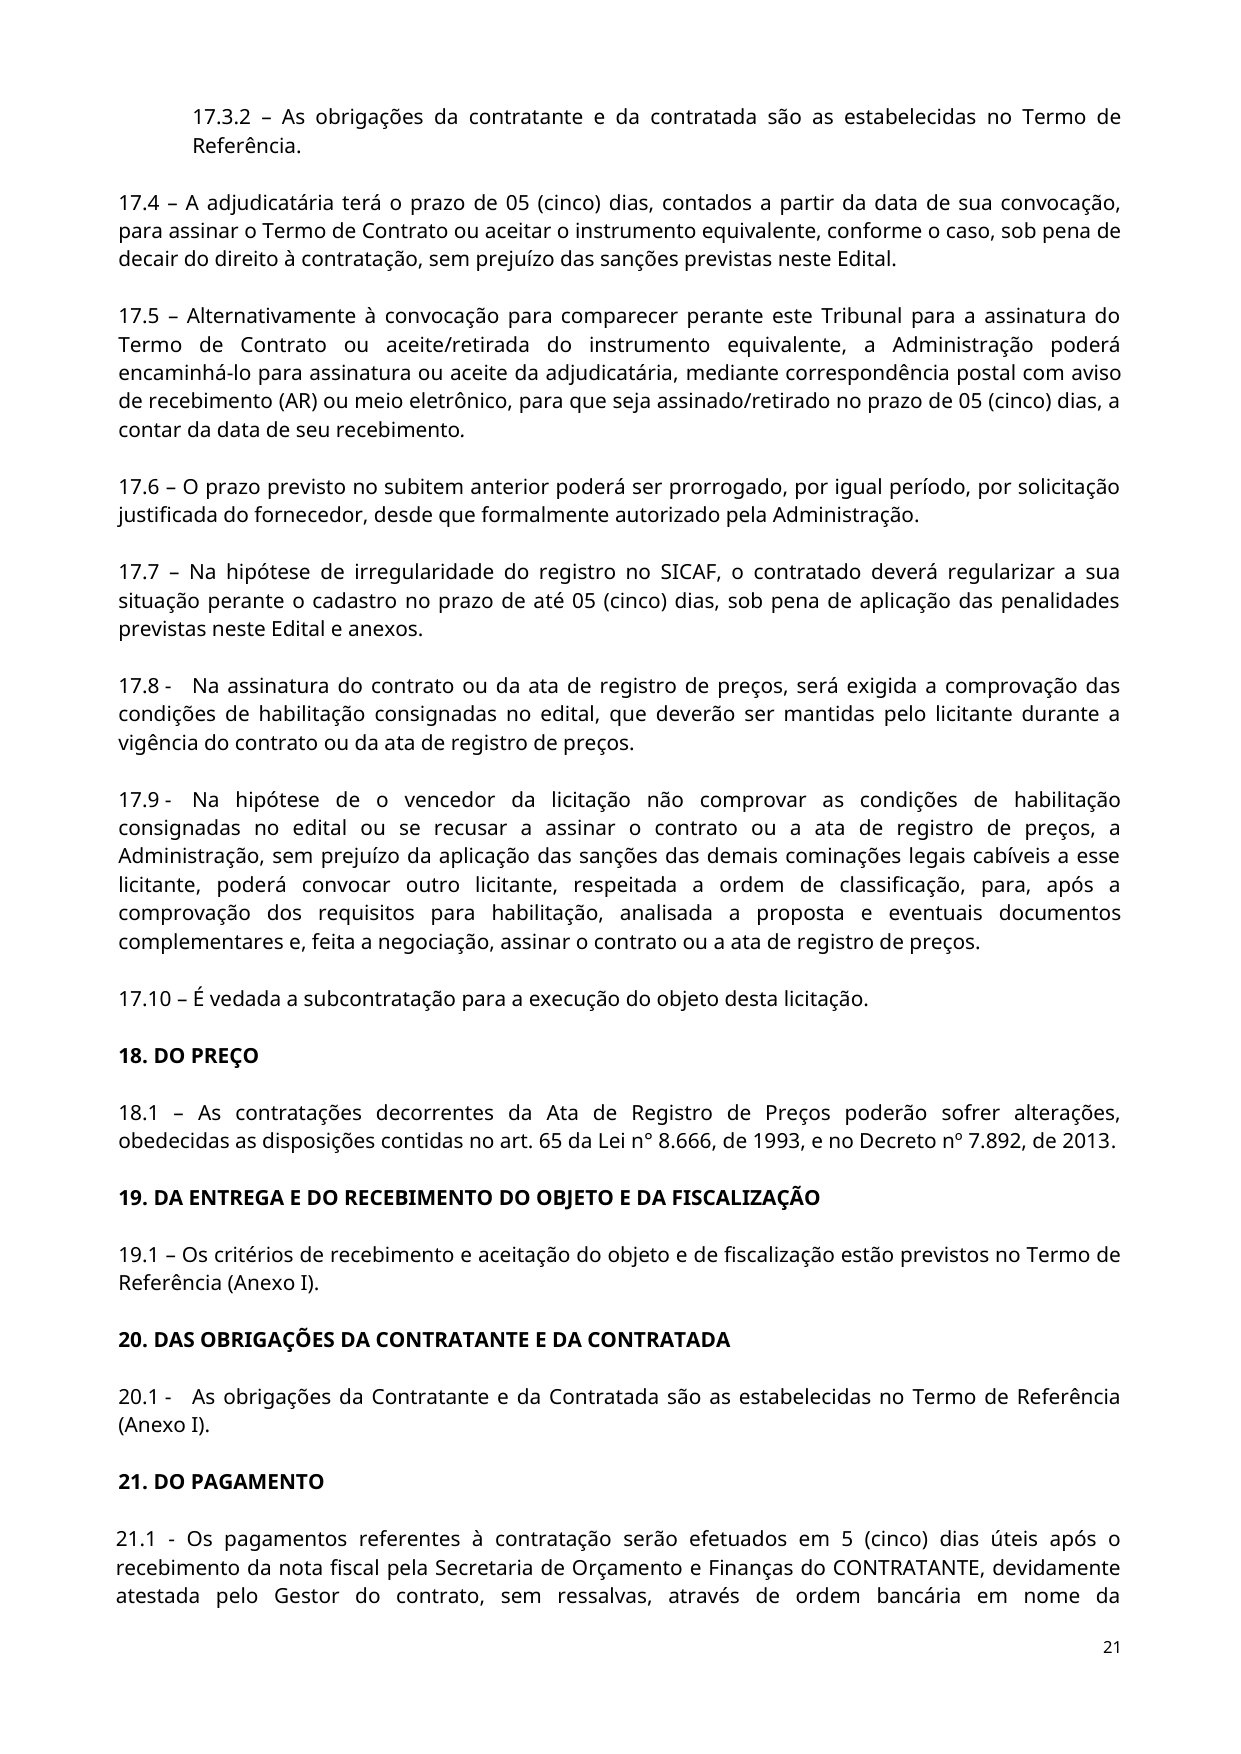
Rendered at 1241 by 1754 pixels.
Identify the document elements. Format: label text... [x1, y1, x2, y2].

text 21. DO PAGAMENTO [118, 1467, 1122, 1496]
text 19.1 – Os critérios de recebimento e aceitação do objeto e de fiscalização estão previstos no Termo de Referência (Anexo I). [118, 1240, 1122, 1297]
text 17.3.2 – As obrigações da contratante e da contratada são as estabelecidas no Termo de Referência. [192, 102, 1122, 159]
text 21.1 - Os pagamentos referentes à contratação serão efetuados em 5 (cinco) dias úteis após o recebimento da nota fiscal pela Secretaria de Orçamento e Finanças do CONTRATANTE, devidamente atestada pelo Gestor do contrato, sem ressalvas, através de ordem bancária em nome da [116, 1524, 1122, 1609]
text 17.5 – Alternativamente à convocação para comparecer perante este Tribunal para a assinatura do Termo de Contrato ou aceite/retirada do instrumento equivalente, a Administração poderá encaminhá-lo para assinatura ou aceite da adjudicatária, mediante correspondência postal com aviso de recebimento (AR) ou meio eletrônico, para que seja assinado/retirado no prazo de 05 (cinco) dias, a contar da data de seu recebimento. [118, 301, 1122, 443]
text 18.1 – As contratações decorrentes da Ata de Registro de Preços poderão sofrer alterações, obedecidas as disposições contidas no art. 65 da Lei n° 8.666, de 1993, e no Decreto nº 7.892, de 2013. [118, 1098, 1122, 1154]
text 17.10 – É vedada a subcontratação para a execução do objeto desta licitação. [118, 984, 1122, 1012]
text 17.7 – Na hipótese de irregularidade do registro no SICAF, o contratado deverá regularizar a sua situação perante o cadastro no prazo de até 05 (cinco) dias, sob pena de aplicação das penalidades previstas neste Edital e anexos. [118, 557, 1122, 643]
text 18. DO PREÇO [118, 1041, 1122, 1069]
text 20. DAS OBRIGAÇÕES DA CONTRATANTE E DA CONTRATADA [118, 1325, 1122, 1353]
text 17.8 - Na assinatura do contrato ou da ata de registro de preços, será exigida a comprovação das condições de habilitação consignadas no edital, que deverão ser mantidas pelo licitante durante a vigência do contrato ou da ata de registro de preços. [118, 671, 1122, 756]
text 17.4 – A adjudicatária terá o prazo de 05 (cinco) dias, contados a partir da data de sua convocação, para assinar o Termo de Contrato ou aceitar o instrumento equivalente, conforme o caso, sob pena de decair do direito à contratação, sem prejuízo das sanções previstas neste Edital. [118, 188, 1122, 273]
text 17.6 – O prazo previsto no subitem anterior poderá ser prorrogado, por igual período, por solicitação justificada do fornecedor, desde que formalmente autorizado pela Administração. [118, 472, 1122, 529]
text 17.9 - Na hipótese de o vencedor da licitação não comprovar as condições de habilitação consignadas no edital ou se recusar a assinar o contrato ou a ata de registro de preços, a Administração, sem prejuízo da aplicação das sanções das demais cominações legais cabíveis a esse licitante, poderá convocar outro licitante, respeitada a ordem de classificação, para, após a comprovação dos requisitos para habilitação, analisada a proposta e eventuais documentos complementares e, feita a negociação, assinar o contrato ou a ata de registro de preços. [118, 785, 1122, 955]
text 20.1 - As obrigações da Contratante e da Contratada são as estabelecidas no Termo de Referência (Anexo I). [118, 1382, 1122, 1439]
text 19. DA ENTREGA E DO RECEBIMENTO DO OBJETO E DA FISCALIZAÇÃO [118, 1183, 1122, 1211]
